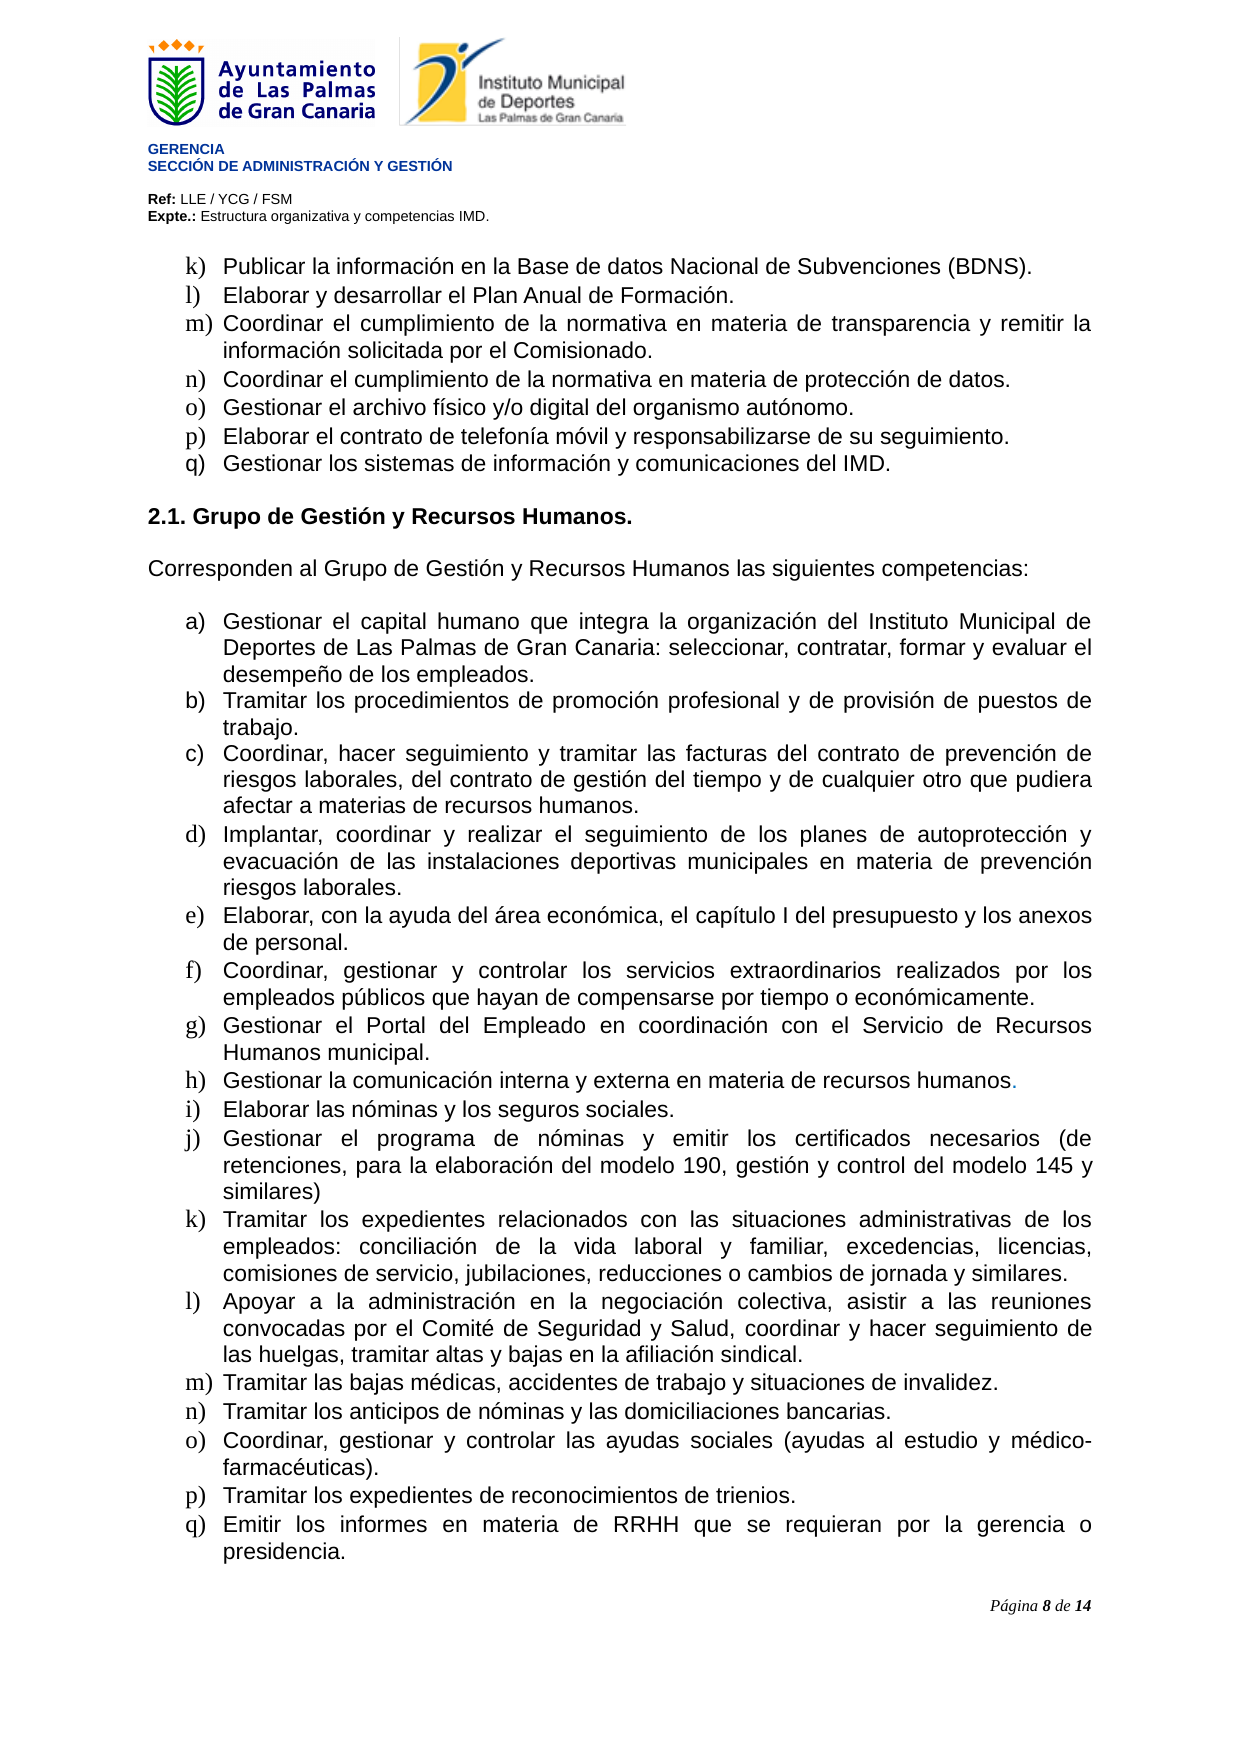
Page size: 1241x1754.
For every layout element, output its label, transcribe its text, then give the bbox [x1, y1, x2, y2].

list Gestionar los sistemas de información y comunicaciones del IMD. [185, 450, 1093, 476]
list Coordinar el cumplimiento de la normativa en materia de transparencia y remitir la información solicitada por el Comisionado. [185, 308, 1093, 364]
list Gestionar la comunicación interna y externa en materia de recursos humanos. [185, 1066, 1093, 1094]
list Tramitar los expedientes relacionados con las situaciones administrativas de los empleados: conciliación de la vida laboral y familiar, excedencias, licencias, comisiones de servicio, jubilaciones, reducciones o cambios de jornada y similares. [185, 1204, 1093, 1286]
list Tramitar los anticipos de nóminas y las domiciliaciones bancarias. [185, 1396, 1093, 1425]
list Implantar, coordinar y realizar el seguimiento de los planes de autoprotección y evacuación de las instalaciones deportivas municipales en materia de prevención riesgos laborales. [185, 819, 1093, 900]
list Elaborar el contrato de telefonía móvil y responsabilizarse de su seguimiento. [185, 421, 1093, 450]
list Gestionar el programa de nóminas y emitir los certificados necesarios (de retenciones, para la elaboración del modelo 190, gestión y control del modelo 145 y similares) [185, 1123, 1093, 1204]
list Tramitar los expedientes de reconocimientos de trienios. [185, 1480, 1093, 1509]
text 2.1. Grupo de Gestión y Recursos Humanos. [148, 503, 1093, 529]
list Gestionar el Portal del Empleado en coordinación con el Servicio de Recursos Humanos municipal. [185, 1011, 1093, 1066]
list Emitir los informes en materia de RRHH que se requieran por la gerencia o presidencia. [185, 1509, 1093, 1564]
list Tramitar las bajas médicas, accidentes de trabajo y situaciones de invalidez. [185, 1367, 1093, 1396]
list Coordinar, hacer seguimiento y tramitar las facturas del contrato de prevención de riesgos laborales, del contrato de gestión del tiempo y de cualquier otro que pudiera afectar a materias de recursos humanos. [185, 740, 1093, 819]
list Coordinar, gestionar y controlar las ayudas sociales (ayudas al estudio y médico-farmacéuticas). [185, 1425, 1093, 1480]
list Gestionar el capital humano que integra la organización del Instituto Municipal de Deportes de Las Palmas de Gran Canaria: seleccionar, contratar, formar y evaluar el desempeño de los empleados. [185, 608, 1093, 687]
list Coordinar el cumplimiento de la normativa en materia de protección de datos. [185, 364, 1093, 392]
list Elaborar, con la ayuda del área económica, el capítulo I del presupuesto y los anexos de personal. [185, 900, 1093, 955]
text Corresponden al Grupo de Gestión y Recursos Humanos las siguientes competencias: [148, 555, 1093, 582]
list Elaborar y desarrollar el Plan Anual de Formación. [185, 280, 1093, 308]
list Coordinar, gestionar y controlar los servicios extraordinarios realizados por los empleados públicos que hayan de compensarse por tiempo o económicamente. [185, 955, 1093, 1011]
list Elaborar las nóminas y los seguros sociales. [185, 1094, 1093, 1123]
list Gestionar el archivo físico y/o digital del organismo autónomo. [185, 392, 1093, 421]
list Apoyar a la administración en la negociación colectiva, asistir a las reuniones convocadas por el Comité de Seguridad y Salud, coordinar y hacer seguimiento de las huelgas, tramitar altas y bajas en la afiliación sindical. [185, 1286, 1093, 1367]
list Tramitar los procedimientos de promoción profesional y de provisión de puestos de trabajo. [185, 687, 1093, 740]
list Publicar la información en la Base de datos Nacional de Subvenciones (BDNS). [185, 251, 1093, 280]
